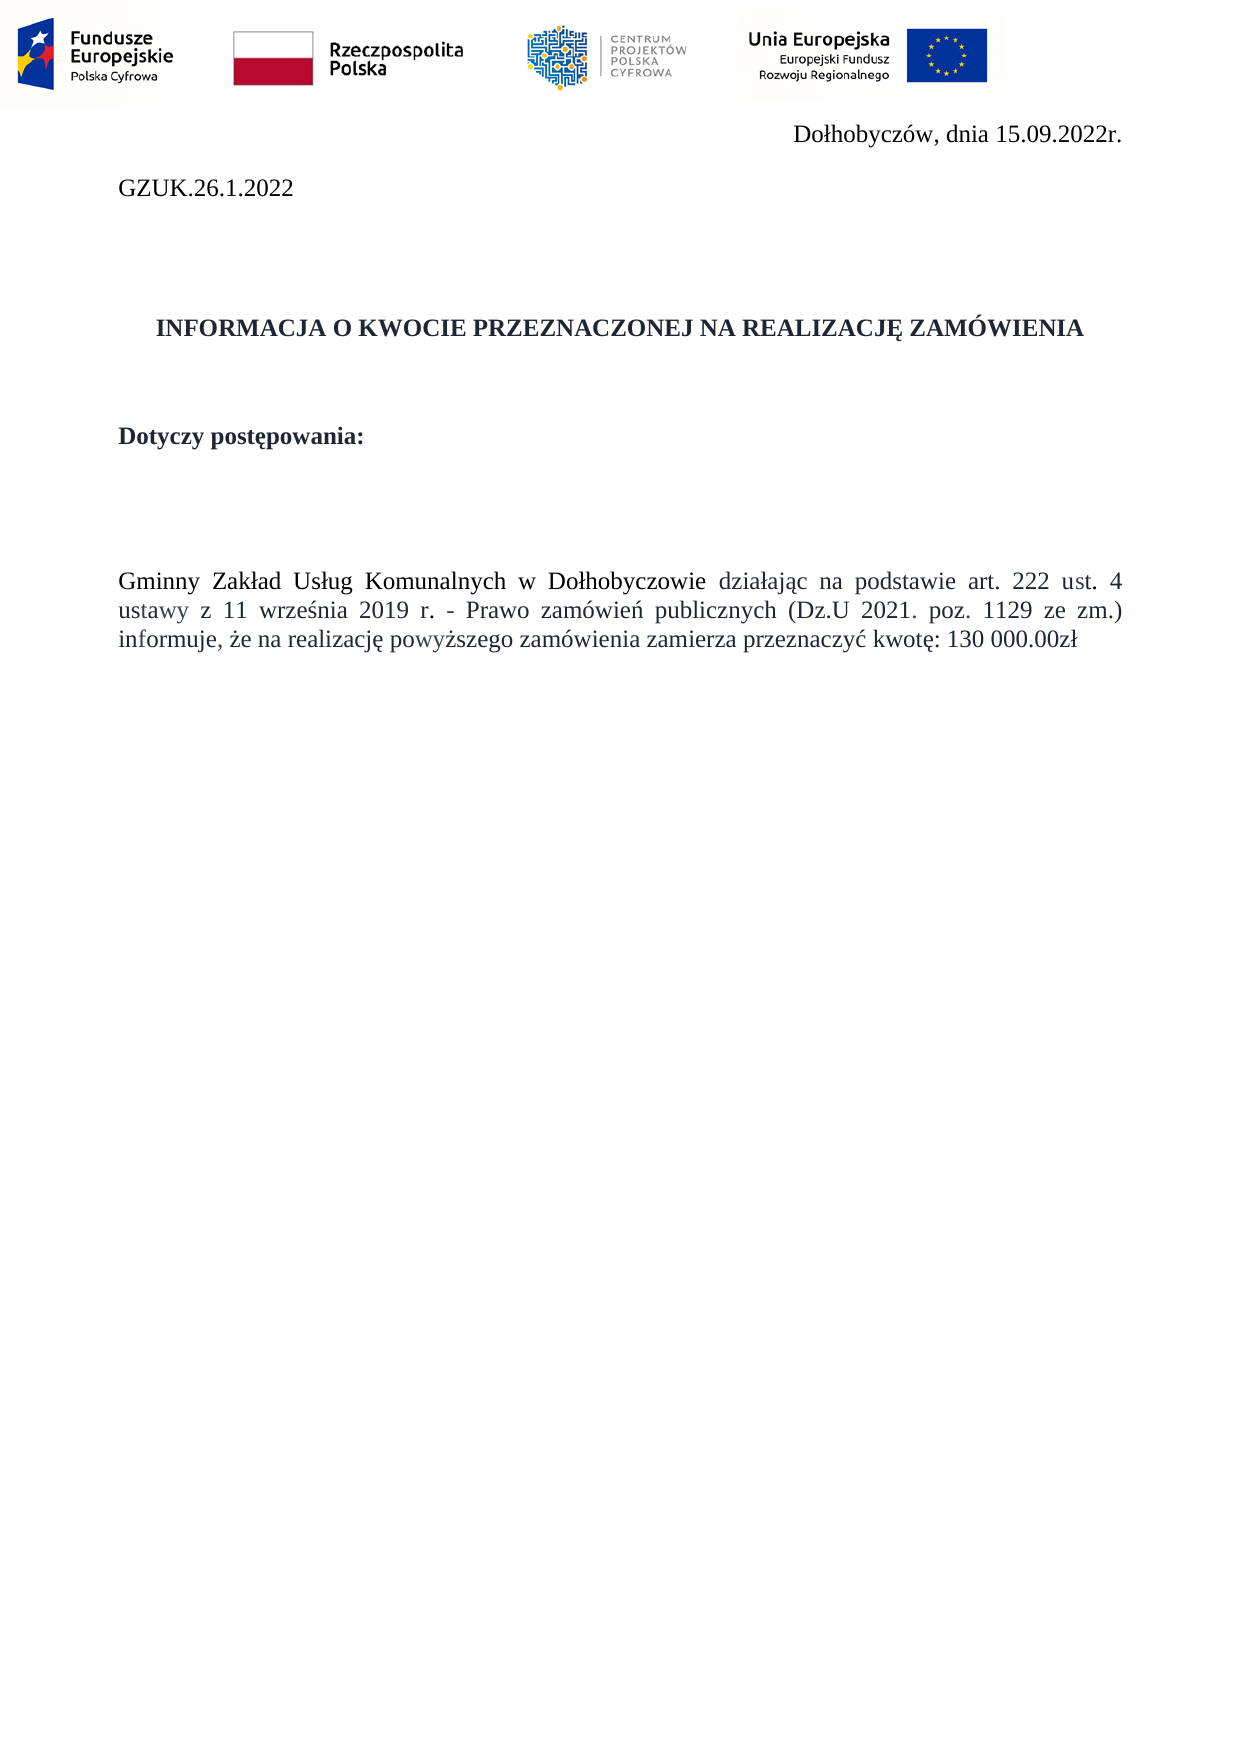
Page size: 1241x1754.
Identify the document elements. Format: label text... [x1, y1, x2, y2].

text Gminny Zakład Usług Komunalnych w Dołhobyczowie działając na podstawie art. 222 ust. 4 ustawy z 11 września 2019 r. - Prawo zamówień publicznych (Dz.U 2021. poz. 1129 ze zm.) informuje, że na realizację powyższego zamówienia zamierza przeznaczyć kwotę: 130 000.00zł [118, 566, 1122, 652]
text GZUK.26.1.2022 [118, 173, 1122, 202]
text Dołhobyczów, dnia 15.09.2022r. [118, 92, 1122, 148]
text INFORMACJA O KWOCIE PRZEZNACZONEJ NA REALIZACJĘ ZAMÓWIENIA [118, 313, 1122, 342]
text Dotyczy postępowania: [118, 421, 1122, 450]
picture [0, 0, 1004, 115]
